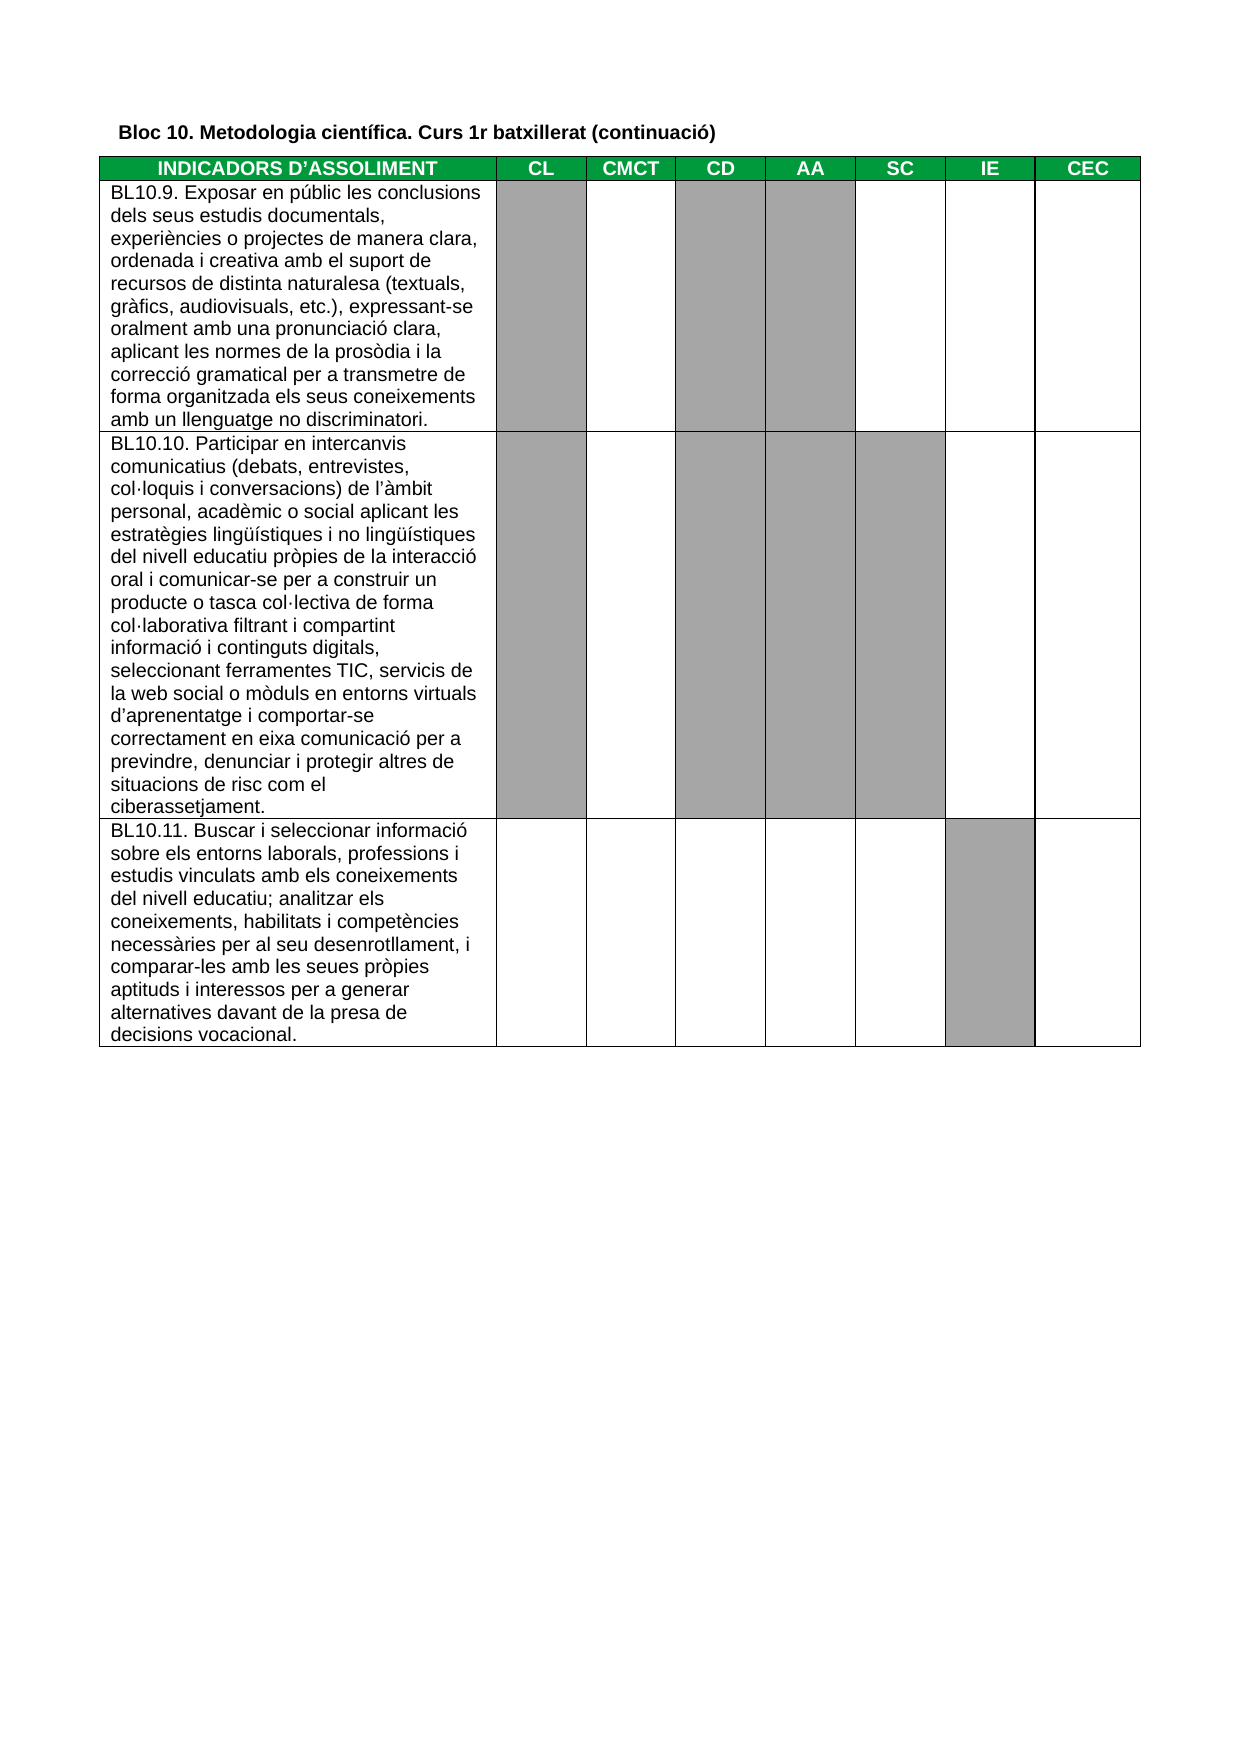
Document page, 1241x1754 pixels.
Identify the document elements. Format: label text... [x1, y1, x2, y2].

table_cell [946, 432, 1034, 818]
table_cell [587, 432, 675, 818]
table_cell [766, 432, 855, 818]
table_cell [766, 181, 855, 431]
table_cell [497, 819, 586, 1046]
table_cell BL10.9. Exposar en públic les conclusions dels seus estudis documentals, experiències o projectes de manera clara, ordenada i creativa amb el suport de recursos de distinta naturalesa (textuals, gràfics, audiovisuals, etc.), expressant-se oralment amb una pronunciació clara, aplicant les normes de la prosòdia i la correcció gramatical per a transmetre de forma organitzada els seus coneixements amb un llenguatge no discriminatori. [100, 181, 496, 431]
table_cell [766, 819, 855, 1046]
table_cell [676, 181, 765, 431]
table_header AA [766, 157, 855, 180]
table_cell [856, 181, 945, 431]
table_cell [946, 819, 1034, 1046]
table_cell [856, 819, 945, 1046]
table_header INDICADORS D’ASSOLIMENT [100, 157, 496, 180]
table_header CEC [1036, 157, 1140, 180]
table_cell [497, 181, 586, 431]
table_cell [856, 432, 945, 818]
text Bloc 10. Metodologia científica. Curs 1r batxillerat (continuació) [118, 118, 1122, 145]
table_cell [587, 819, 675, 1046]
table_cell [676, 432, 765, 818]
table_cell [1036, 432, 1140, 818]
table_header CMCT [587, 157, 675, 180]
table_cell BL10.10. Participar en intercanvis comunicatius (debats, entrevistes, col·loquis i conversacions) de l’àmbit personal, acadèmic o social aplicant les estratègies lingüístiques i no lingüístiques del nivell educatiu pròpies de la interacció oral i comunicar-se per a construir un producte o tasca col·lectiva de forma col·laborativa filtrant i compartint informació i continguts digitals, seleccionant ferramentes TIC, servicis de la web social o mòduls en entorns virtuals d’aprenentatge i comportar-se correctament en eixa comunicació per a previndre, denunciar i protegir altres de situacions de risc com el ciberassetjament. [100, 432, 496, 818]
table_cell [587, 181, 675, 431]
table_header CD [676, 157, 765, 180]
table_header IE [946, 157, 1034, 180]
table_cell [1036, 819, 1140, 1046]
table_header CL [497, 157, 586, 180]
table_cell [676, 819, 765, 1046]
table_header SC [856, 157, 945, 180]
table_cell [1036, 181, 1140, 431]
table_cell BL10.11. Buscar i seleccionar informació sobre els entorns laborals, professions i estudis vinculats amb els coneixements del nivell educatiu; analitzar els coneixements, habilitats i competències necessàries per al seu desenrotllament, i comparar-les amb les seues pròpies aptituds i interessos per a generar alternatives davant de la presa de decisions vocacional. [100, 819, 496, 1046]
table_cell [946, 181, 1034, 431]
table_cell [497, 432, 586, 818]
